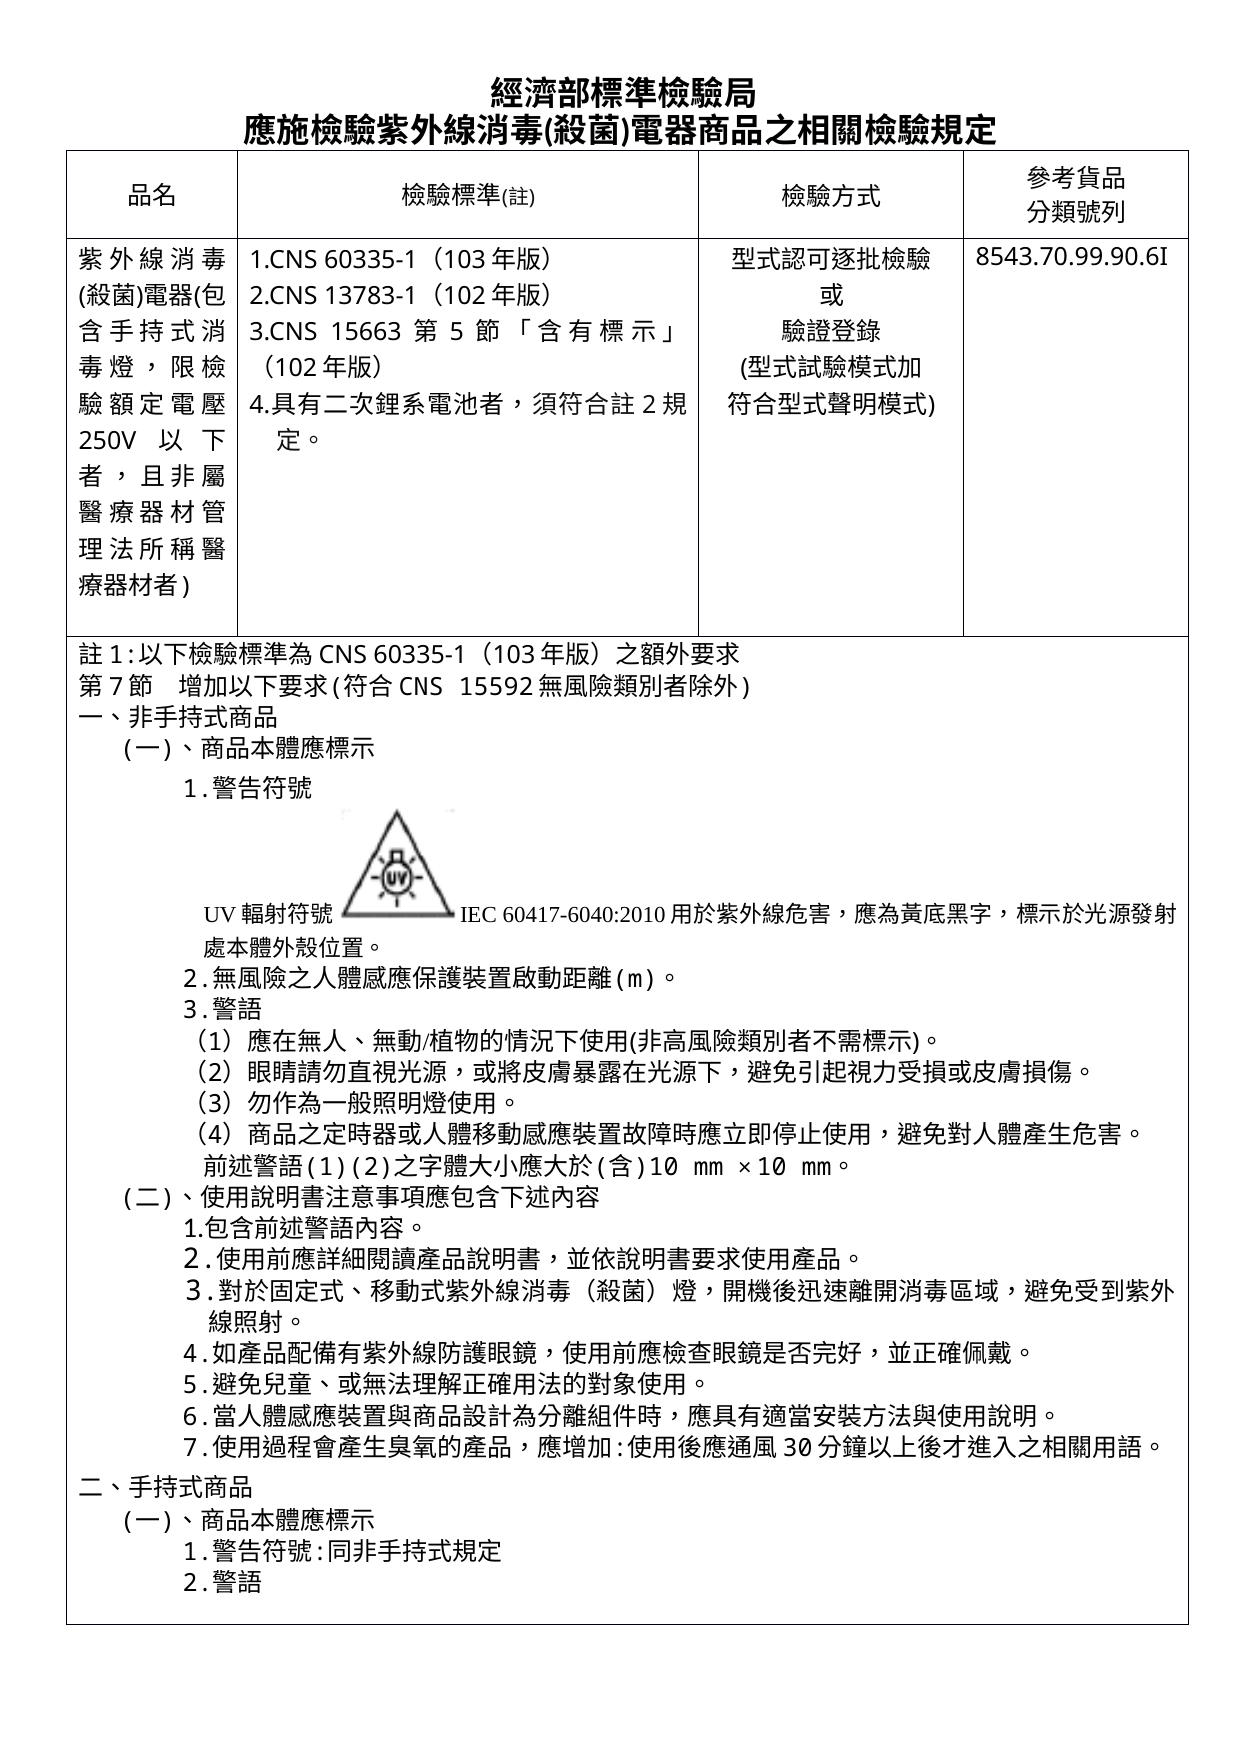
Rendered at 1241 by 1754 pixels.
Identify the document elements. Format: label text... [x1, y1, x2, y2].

table_header 檢驗方式 [699, 151, 963, 238]
table_cell 紫外線消毒(殺菌)電器(包含手持式消毒燈，限檢驗額定電壓250V以下者，且非屬醫療器材管理法所稱醫療器材者) [67, 239, 237, 636]
table_cell 註1:以下檢驗標準為CNS 60335-1（103年版）之額外要求 第7節 增加以下要求(符合CNS 15592無風險類別者除外) 一、非手持式商品 (一)、商品本體應標示 1.警告符號 UV輻射符號IEC 60417-6040:2010用於紫外線危害，應為黃底黑字，標示於光源發射處本體外殼位置。 2.無風險之人體感應保護裝置啟動距離(m)。 3.警語 （1）應在無人、無動/植物的情況下使用(非高風險類別者不需標示)。 （2）眼睛請勿直視光源，或將皮膚暴露在光源下，避免引起視力受損或皮膚損傷。 （3）勿作為一般照明燈使用。 （4）商品之定時器或人體移動感應裝置故障時應立即停止使用，避免對人體產生危害。 前述警語(1)(2)之字體大小應大於(含)10 mm × 10 mm。 (二)、使用說明書注意事項應包含下述內容 包含前述警語內容。 使用前應詳細閱讀產品說明書，並依說明書要求使用產品。 對於固定式、移動式紫外線消毒（殺菌）燈，開機後迅速離開消毒區域，避免受到紫外線照射。 4.如產品配備有紫外線防護眼鏡，使用前應檢查眼鏡是否完好，並正確佩戴。 5.避免兒童、或無法理解正確用法的對象使用。 6.當人體感應裝置與商品設計為分離組件時，應具有適當安裝方法與使用說明。 7.使用過程會產生臭氧的產品，應增加:使用後應通風30分鐘以上後才進入之相關用語。 二、手持式商品 (一)、商品本體應標示 1.警告符號:同非手持式規定 2.警語 [67, 637, 1188, 1624]
text 應施檢驗紫外線消毒(殺菌)電器商品之相關檢驗規定 [75, 112, 1165, 150]
table_header 品名 [67, 151, 237, 238]
text 經濟部標準檢驗局 [75, 75, 1165, 112]
table_cell 型式認可逐批檢驗 或 驗證登錄 (型式試驗模式加 符合型式聲明模式) [699, 239, 963, 636]
table_header 參考貨品 分類號列 [964, 151, 1188, 238]
table_cell 1.CNS 60335-1（103年版） 2.CNS 13783-1（102年版） 3.CNS 15663第5節「含有標示」（102年版） 4.具有二次鋰系電池者，須符合註2規定。 [238, 239, 698, 636]
table_cell 8543.70.99.90.6I [964, 239, 1188, 636]
table_header 檢驗標準(註) [238, 151, 698, 238]
